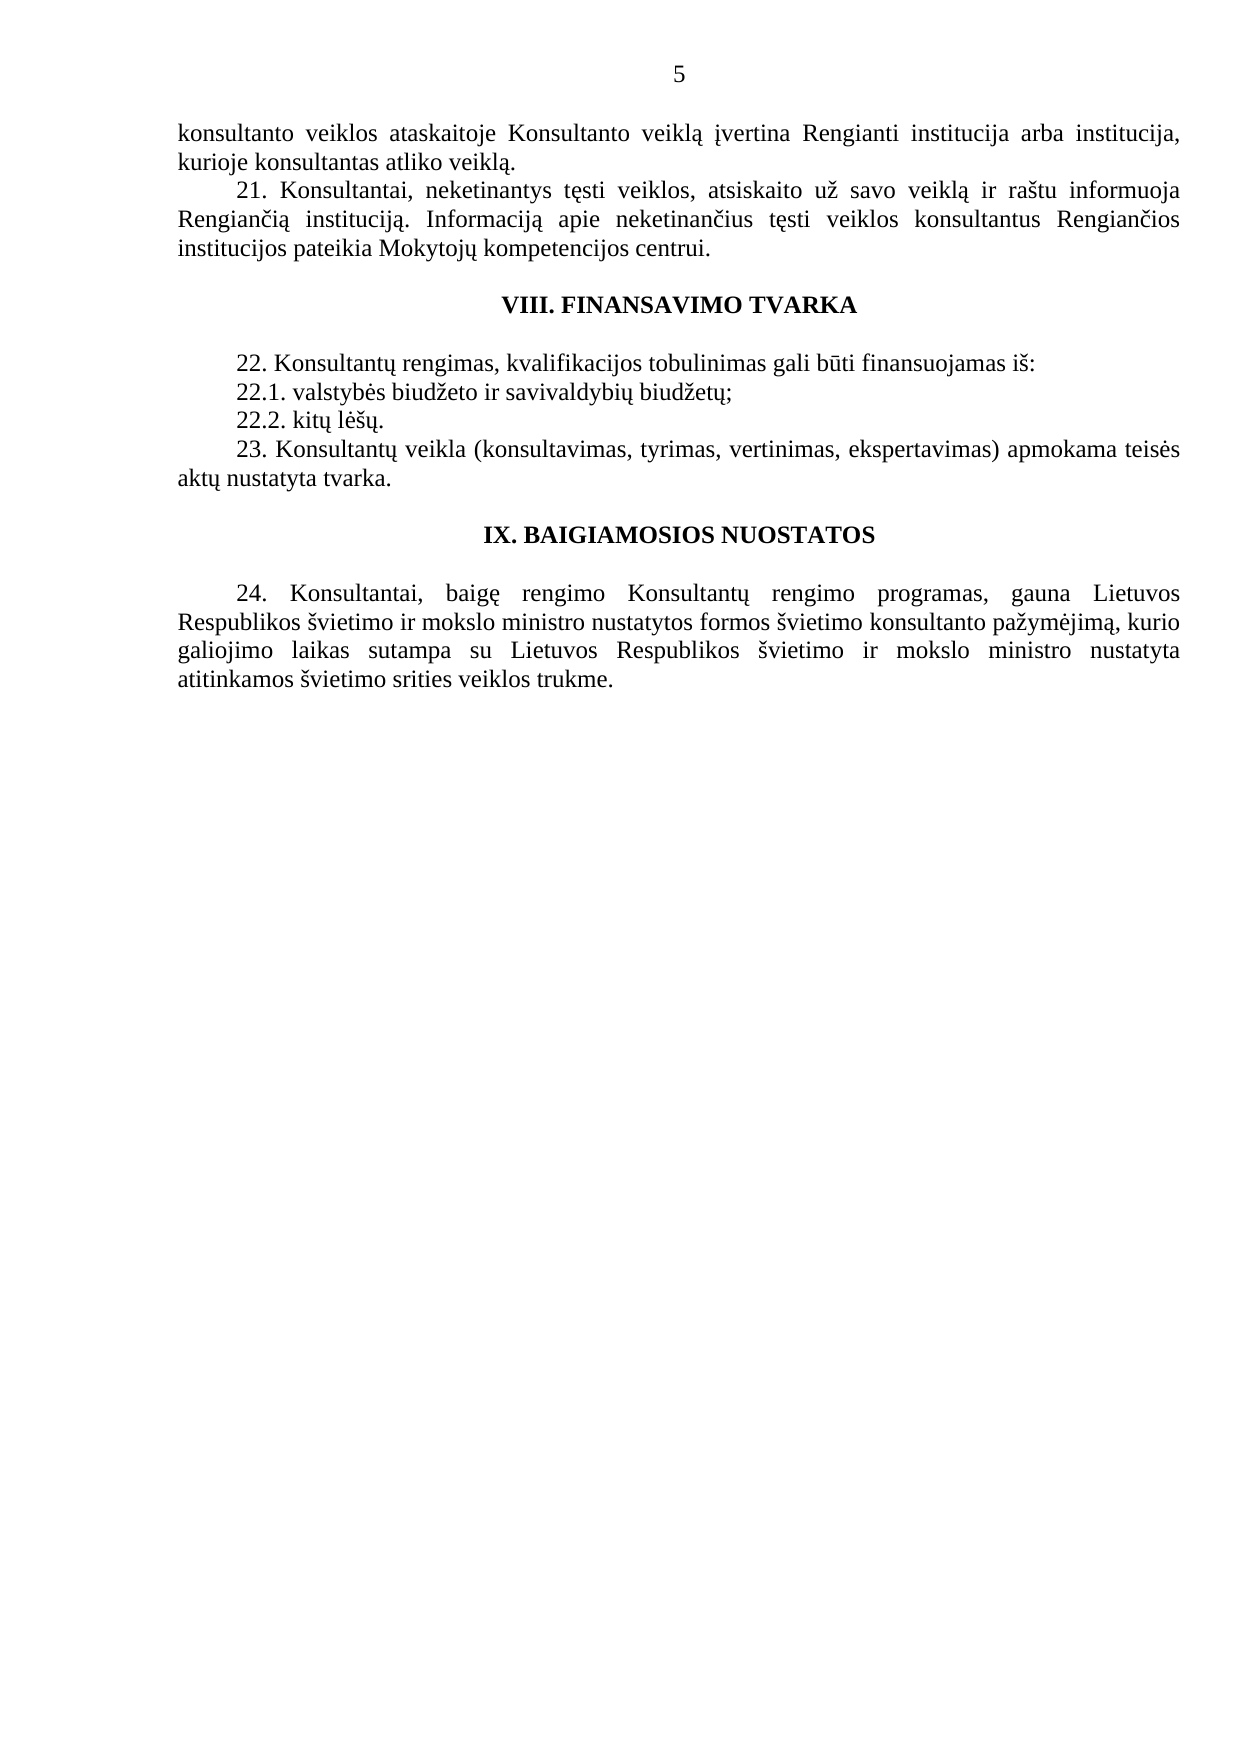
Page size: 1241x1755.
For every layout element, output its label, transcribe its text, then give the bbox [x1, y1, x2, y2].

text 22. Konsultantų rengimas, kvalifikacijos tobulinimas gali būti finansuojamas iš: [177, 348, 1181, 377]
text 21. Konsultantai, neketinantys tęsti veiklos, atsiskaito už savo veiklą ir raštu informuoja Rengiančią instituciją. Informaciją apie neketinančius tęsti veiklos konsultantus Rengiančios institucijos pateikia Mokytojų kompetencijos centrui. [177, 176, 1181, 262]
text VIII. FINANSAVIMO TVARKA [177, 291, 1181, 319]
text 23. Konsultantų veikla (konsultavimas, tyrimas, vertinimas, ekspertavimas) apmokama teisės aktų nustatyta tvarka. [177, 434, 1181, 492]
text 22.2. kitų lėšų. [177, 406, 1181, 434]
text 24. Konsultantai, baigę rengimo Konsultantų rengimo programas, gauna Lietuvos Respublikos švietimo ir mokslo ministro nustatytos formos švietimo konsultanto pažymėjimą, kurio galiojimo laikas sutampa su Lietuvos Respublikos švietimo ir mokslo ministro nustatyta atitinkamos švietimo srities veiklos trukme. [177, 578, 1181, 693]
text 22.1. valstybės biudžeto ir savivaldybių biudžetų; [177, 377, 1181, 406]
text IX. BAIGIAMOSIOS NUOSTATOS [177, 521, 1181, 549]
text konsultanto veiklos ataskaitoje Konsultanto veiklą įvertina Rengianti institucija arba institucija, kurioje konsultantas atliko veiklą. [177, 118, 1181, 176]
